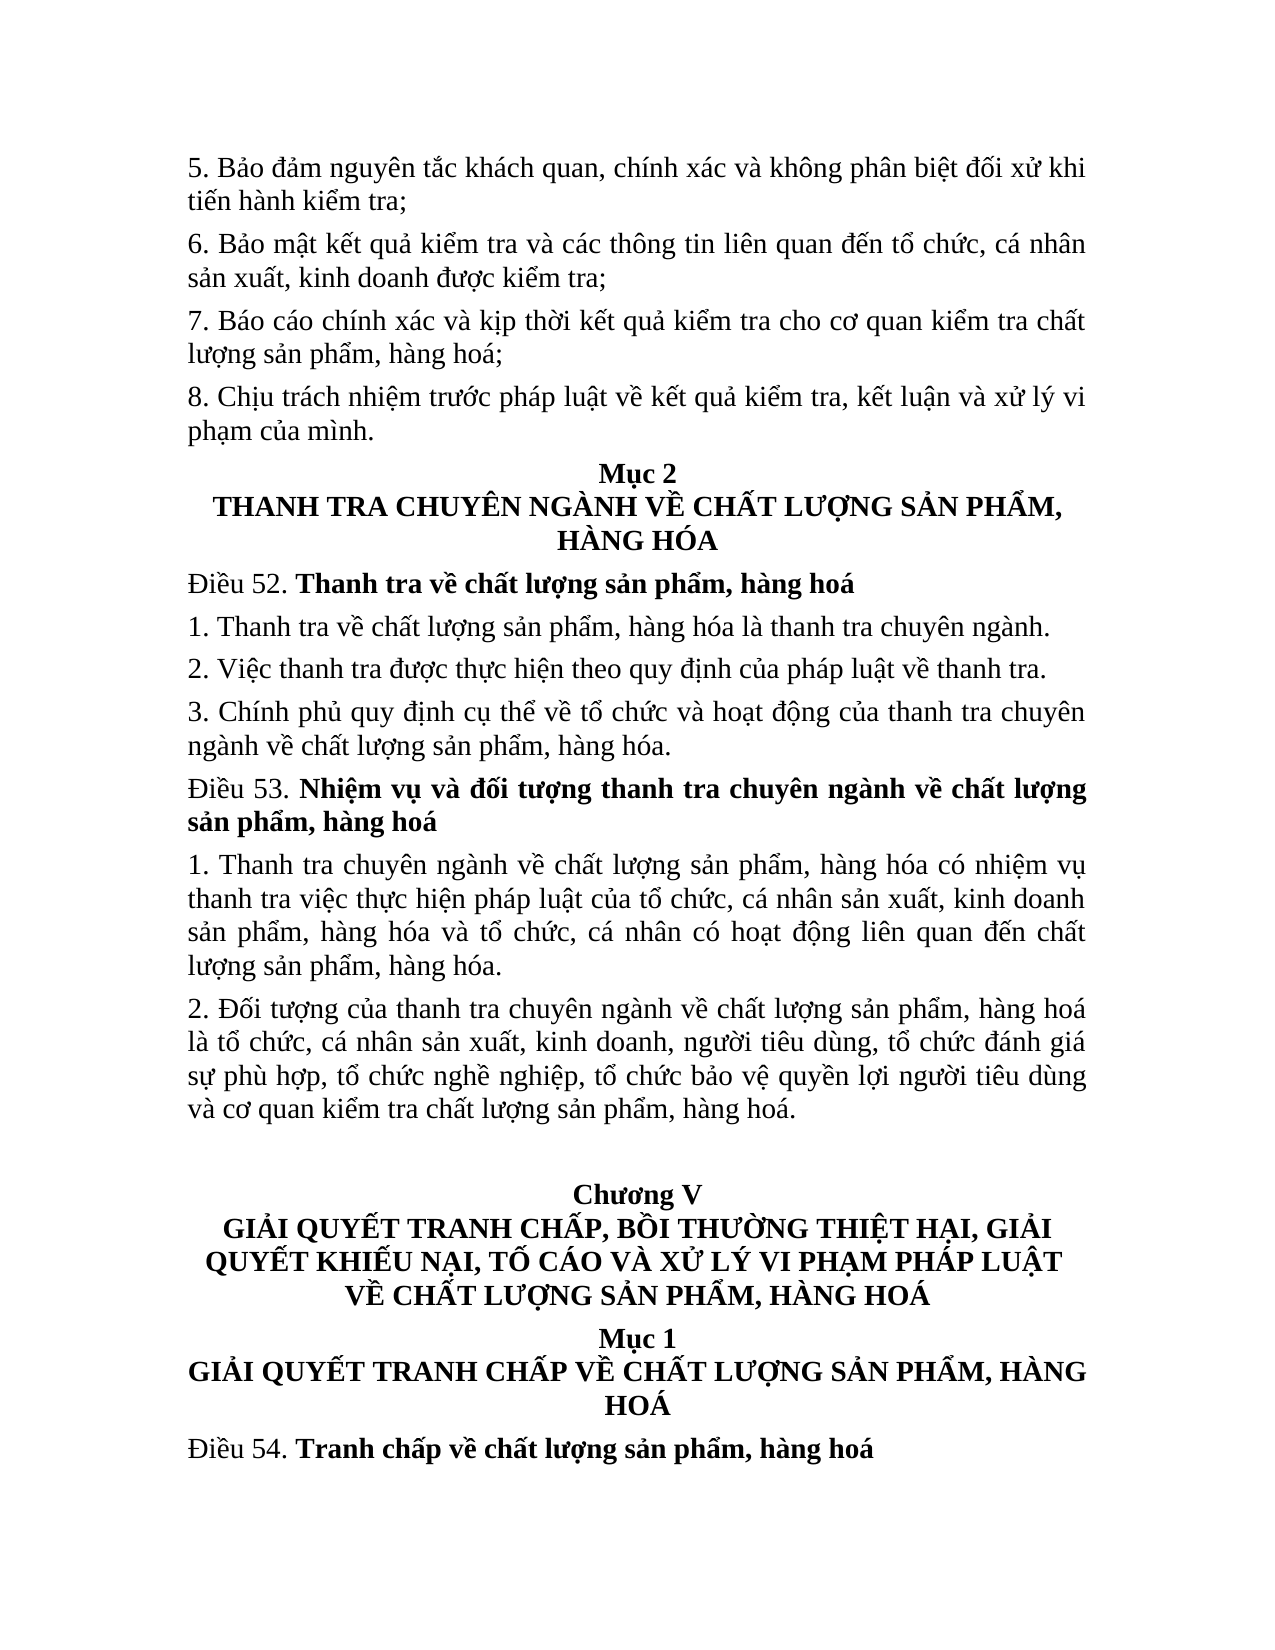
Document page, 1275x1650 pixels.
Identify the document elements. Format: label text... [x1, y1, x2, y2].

text 5. Bảo đảm nguyên tắc khách quan, chính xác và không phân biệt đối xử khi tiến hành kiểm tra; [187, 150, 1087, 217]
text Điều 52. Thanh tra về chất lượng sản phẩm, hàng hoá [187, 566, 1087, 599]
text 8. Chịu trách nhiệm trước pháp luật về kết quả kiểm tra, kết luận và xử lý vi phạm của mình. [187, 379, 1087, 446]
text 1. Thanh tra về chất lượng sản phẩm, hàng hóa là thanh tra chuyên ngành. [187, 609, 1087, 642]
text Mục 1 GIẢI QUYẾT TRANH CHẤP VỀ CHẤT LƯỢNG SẢN PHẨM, HÀNG HOÁ [187, 1321, 1087, 1422]
text 2. Việc thanh tra được thực hiện theo quy định của pháp luật về thanh tra. [187, 652, 1087, 685]
text 7. Báo cáo chính xác và kịp thời kết quả kiểm tra cho cơ quan kiểm tra chất lượng sản phẩm, hàng hoá; [187, 303, 1087, 370]
text Điều 54. Tranh chấp về chất lượng sản phẩm, hàng hoá [187, 1431, 1087, 1464]
text Mục 2 THANH TRA CHUYÊN NGÀNH VỀ CHẤT LƯỢNG SẢN PHẨM, HÀNG HÓA [187, 456, 1087, 556]
text 1. Thanh tra chuyên ngành về chất lượng sản phẩm, hàng hóa có nhiệm vụ thanh tra việc thực hiện pháp luật của tổ chức, cá nhân sản xuất, kinh doanh sản phẩm, hàng hóa và tổ chức, cá nhân có hoạt động liên quan đến chất lượng sản phẩm, hàng hóa. [187, 847, 1087, 982]
text Chương V GIẢI QUYẾT TRANH CHẤP, BỒI THƯỜNG THIỆT HẠI, GIẢI QUYẾT KHIẾU NẠI, TỐ CÁO VÀ XỬ LÝ VI PHẠM PHÁP LUẬT VỀ CHẤT LƯỢNG SẢN PHẨM, HÀNG HOÁ [187, 1177, 1087, 1312]
text 6. Bảo mật kết quả kiểm tra và các thông tin liên quan đến tổ chức, cá nhân sản xuất, kinh doanh được kiểm tra; [187, 226, 1087, 293]
text Điều 53. Nhiệm vụ và đối tượng thanh tra chuyên ngành về chất lượng sản phẩm, hàng hoá [187, 771, 1087, 838]
text 3. Chính phủ quy định cụ thể về tổ chức và hoạt động của thanh tra chuyên ngành về chất lượng sản phẩm, hàng hóa. [187, 694, 1087, 762]
text 2. Đối tượng của thanh tra chuyên ngành về chất lượng sản phẩm, hàng hoá là tổ chức, cá nhân sản xuất, kinh doanh, người tiêu dùng, tổ chức đánh giá sự phù hợp, tổ chức nghề nghiệp, tổ chức bảo vệ quyền lợi người tiêu dùng và cơ quan kiểm tra chất lượng sản phẩm, hàng hoá. [187, 991, 1087, 1125]
